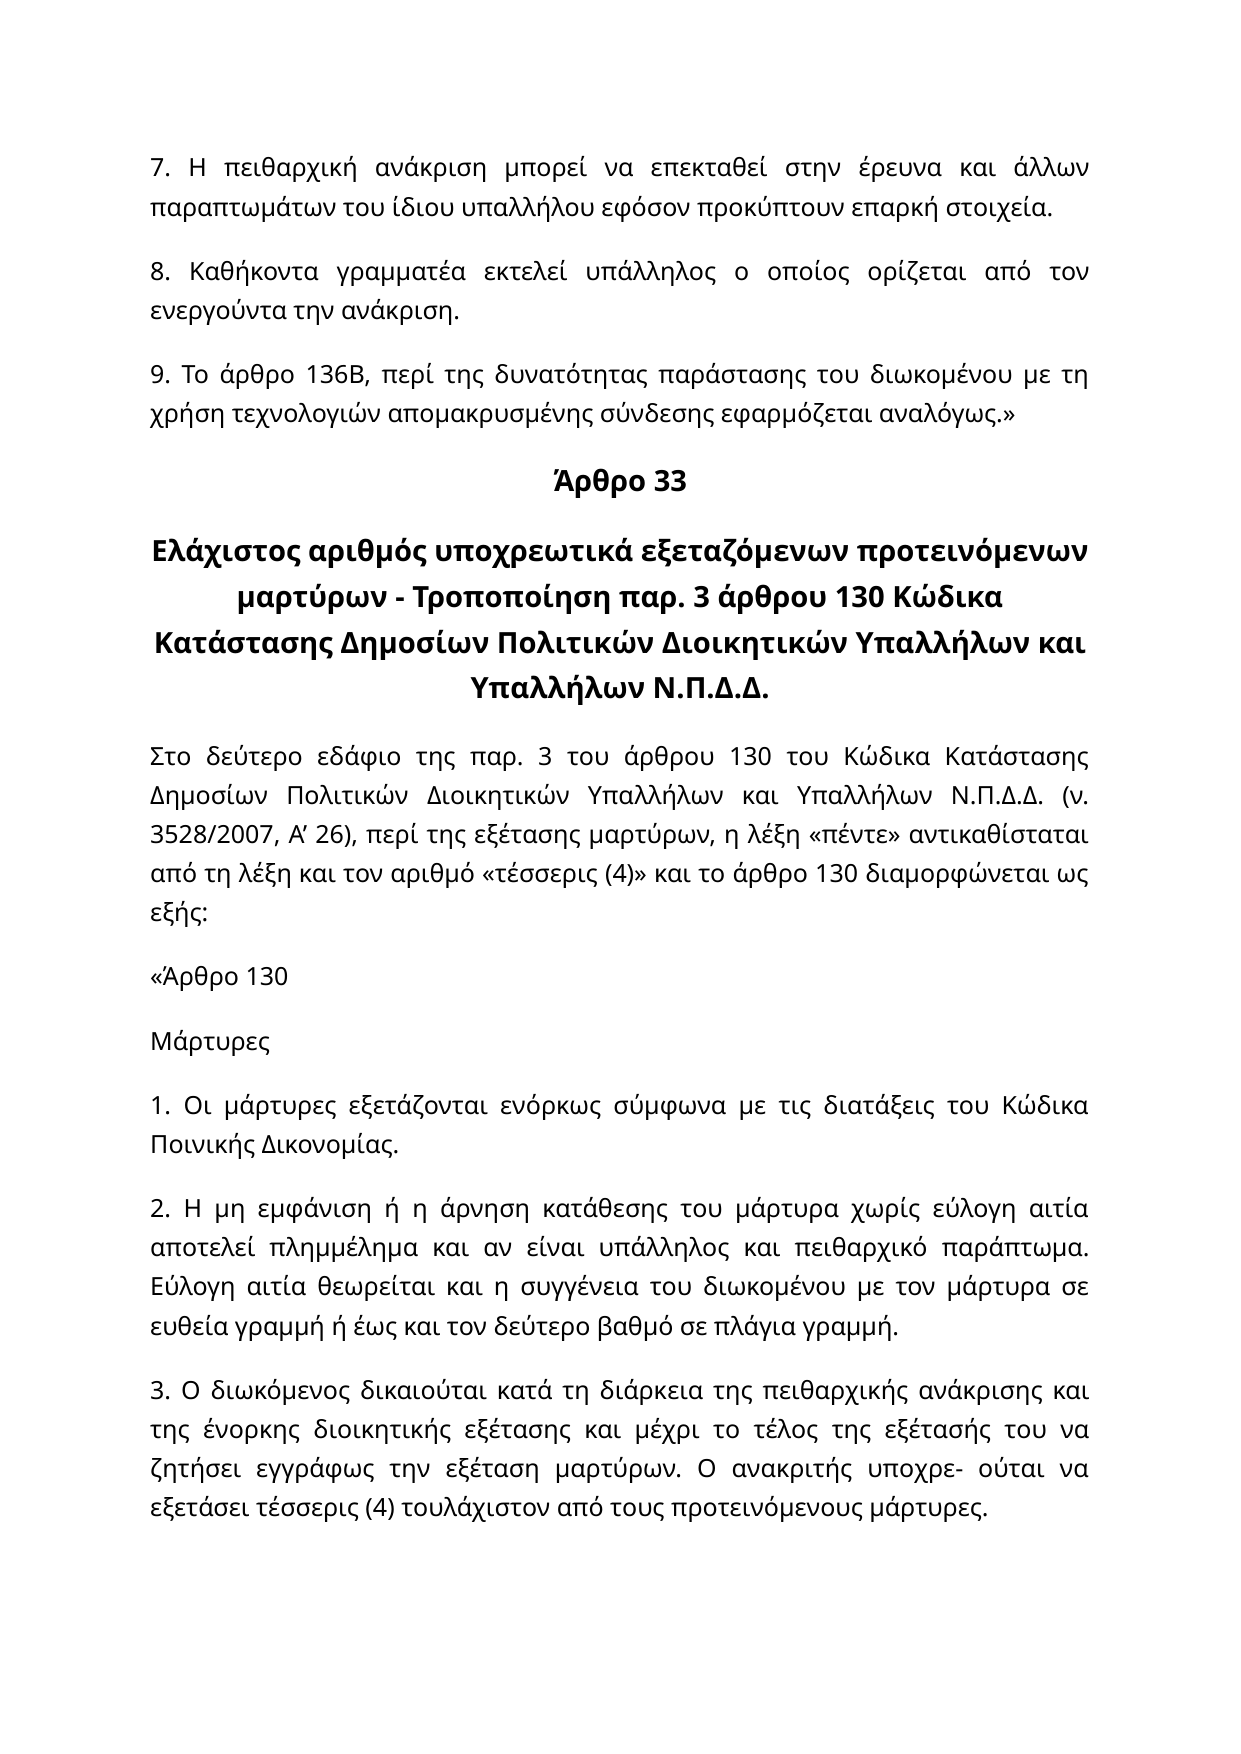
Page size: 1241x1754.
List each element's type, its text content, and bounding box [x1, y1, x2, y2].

text 3. Ο διωκόμενος δικαιούται κατά τη διάρκεια της πειθαρχικής ανάκρισης και της ένορκης διοικητικής εξέτασης και μέχρι το τέλος της εξέτασής του να ζητήσει εγγράφως την εξέταση μαρτύρων. Ο ανακριτής υποχρε- ούται να εξετάσει τέσσερις (4) τουλάχιστον από τους προτεινόμενους μάρτυρες. [150, 1372, 1090, 1524]
text Στο δεύτερο εδάφιο της παρ. 3 του άρθρου 130 του Κώδικα Κατάστασης Δημοσίων Πολιτικών Διοικητικών Υπαλλήλων και Υπαλλήλων Ν.Π.Δ.Δ. (ν. 3528/2007, Α’ 26), περί της εξέτασης μαρτύρων, η λέξη «πέντε» αντικαθίσταται από τη λέξη και τον αριθμό «τέσσερις (4)» και το άρθρο 130 διαμορφώνεται ως εξής: [150, 738, 1090, 929]
text Μάρτυρες [150, 1023, 1090, 1057]
subtitle Άρθρο 33 [150, 460, 1090, 500]
text 7. Η πειθαρχική ανάκριση μπορεί να επεκταθεί στην έρευνα και άλλων παραπτωμάτων του ίδιου υπαλλήλου εφόσον προκύπτουν επαρκή στοιχεία. [150, 150, 1090, 223]
text 2. Η μη εμφάνιση ή η άρνηση κατάθεσης του μάρτυρα χωρίς εύλογη αιτία αποτελεί πλημμέλημα και αν είναι υπάλληλος και πειθαρχικό παράπτωμα. Εύλογη αιτία θεωρείται και η συγγένεια του διωκομένου με τον μάρτυρα σε ευθεία γραμμή ή έως και τον δεύτερο βαθμό σε πλάγια γραμμή. [150, 1191, 1090, 1342]
text 9. Το άρθρο 136Β, περί της δυνατότητας παράστασης του διωκομένου με τη χρήση τεχνολογιών απομακρυσμένης σύνδεσης εφαρμόζεται αναλόγως.» [150, 357, 1090, 430]
subtitle Ελάχιστος αριθμός υποχρεωτικά εξεταζόμενων προτεινόμενων μαρτύρων - Τροποποίηση παρ. 3 άρθρου 130 Κώδικα Κατάστασης Δημοσίων Πολιτικών Διοικητικών Υπαλλήλων και Υπαλλήλων Ν.Π.Δ.Δ. [150, 531, 1090, 707]
text 8. Καθήκοντα γραμματέα εκτελεί υπάλληλος ο οποίος ορίζεται από τον ενεργούντα την ανάκριση. [150, 253, 1090, 327]
text 1. Οι μάρτυρες εξετάζονται ενόρκως σύμφωνα με τις διατάξεις του Κώδικα Ποινικής Δικονομίας. [150, 1087, 1090, 1161]
text «Άρθρο 130 [150, 959, 1090, 993]
